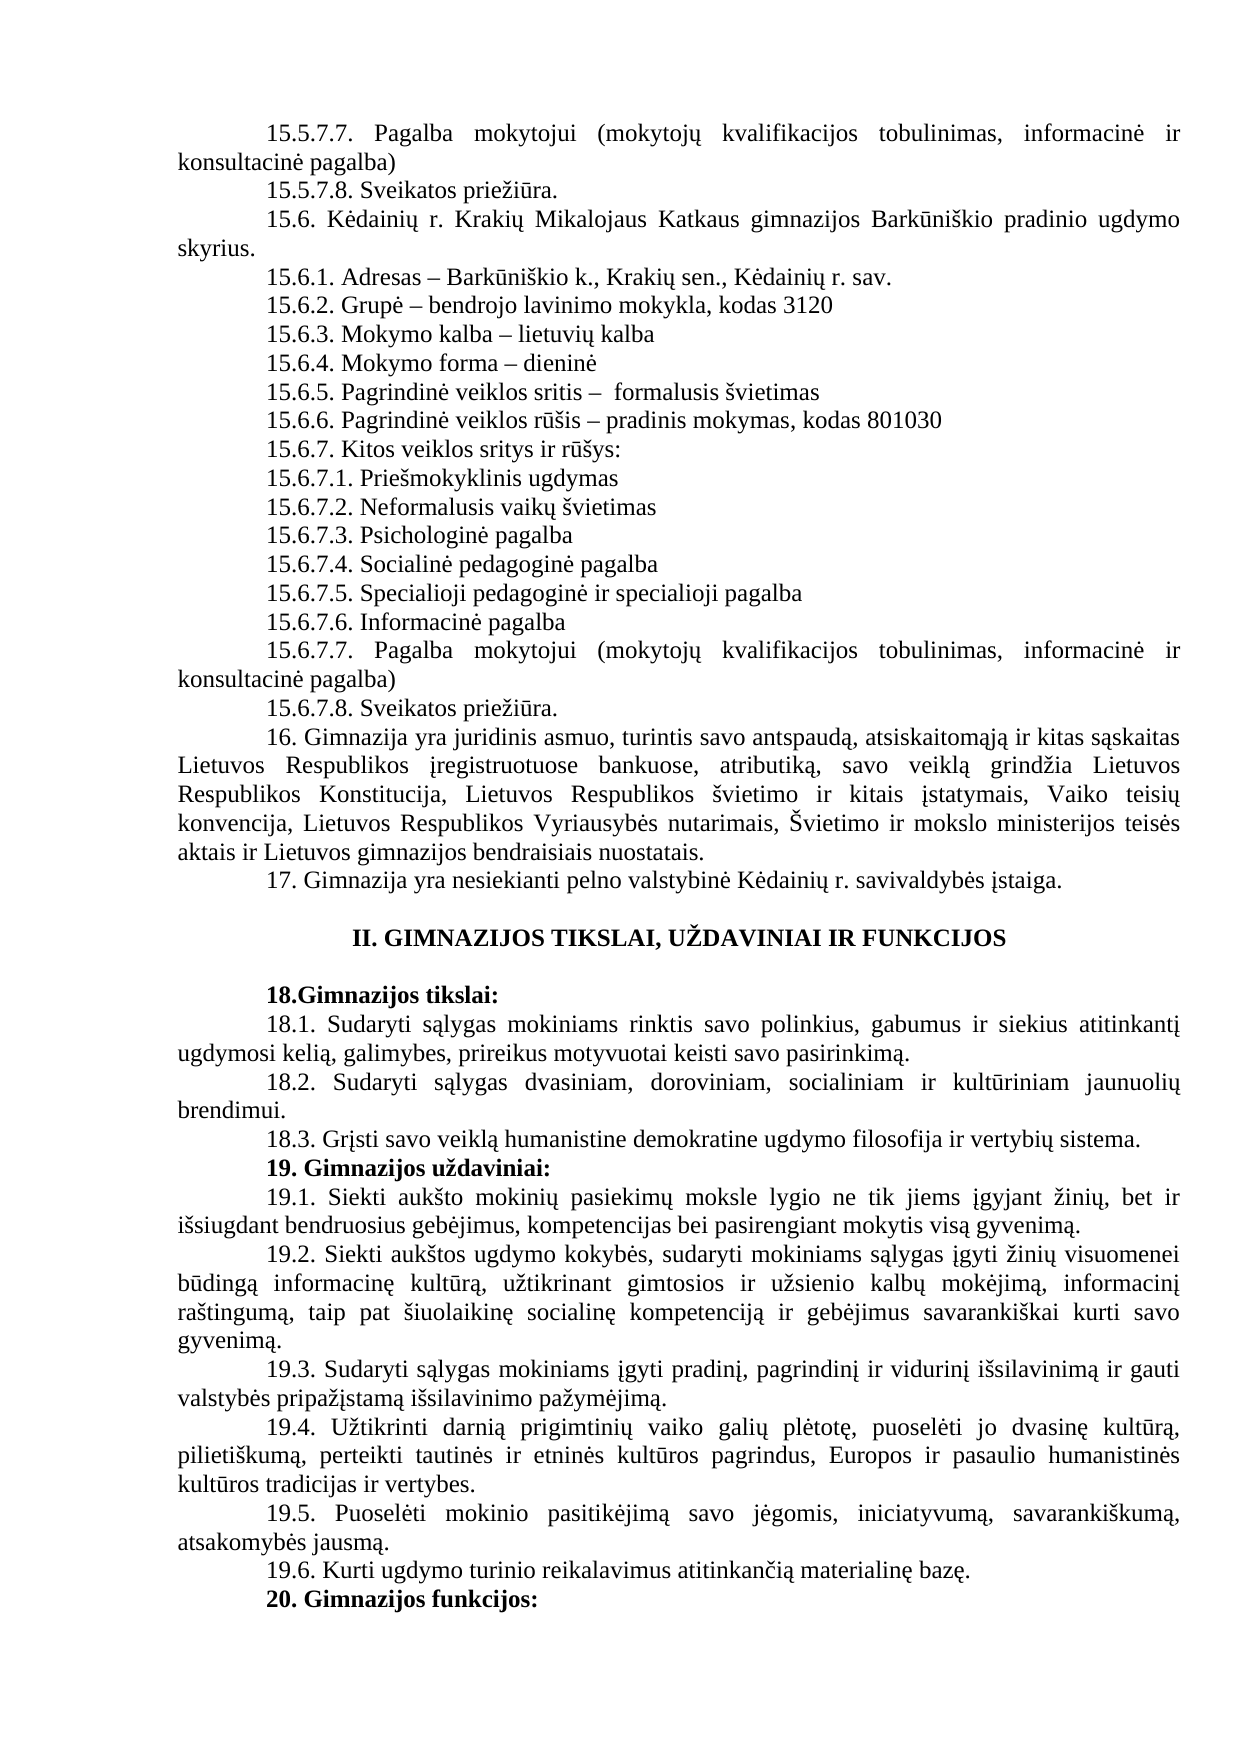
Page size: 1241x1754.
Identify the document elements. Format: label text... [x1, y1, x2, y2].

text 15.6.1. Adresas – Barkūniškio k., Krakių sen., Kėdainių r. sav. [177, 262, 1181, 291]
text 15.6.2. Grupė – bendrojo lavinimo mokykla, kodas 3120 [177, 291, 1181, 319]
text 15.6.6. Pagrindinė veiklos rūšis – pradinis mokymas, kodas 801030 [177, 406, 1181, 434]
text 15.6.7.4. Socialinė pedagoginė pagalba [177, 549, 1181, 578]
text 19.1. Siekti aukšto mokinių pasiekimų moksle lygio ne tik jiems įgyjant žinių, bet ir išsiugdant bendruosius gebėjimus, kompetencijas bei pasirengiant mokytis visą gyvenimą. [177, 1182, 1181, 1239]
text 17. Gimnazija yra nesiekianti pelno valstybinė Kėdainių r. savivaldybės įstaiga. [177, 866, 1181, 894]
text 15.6.7.5. Specialioji pedagoginė ir specialioji pagalba [177, 578, 1181, 607]
text 15.6.7.6. Informacinė pagalba [177, 607, 1181, 636]
text 15.6.7.7. Pagalba mokytojui (mokytojų kvalifikacijos tobulinimas, informacinė ir konsultacinė pagalba) [177, 636, 1181, 693]
text 15.6. Kėdainių r. Krakių Mikalojaus Katkaus gimnazijos Barkūniškio pradinio ugdymo skyrius. [177, 204, 1181, 262]
text 18.2. Sudaryti sąlygas dvasiniam, doroviniam, socialiniam ir kultūriniam jaunuolių brendimui. [177, 1067, 1181, 1124]
text 19. Gimnazijos uždaviniai: [177, 1153, 1181, 1182]
text 15.6.7. Kitos veiklos sritys ir rūšys: [177, 434, 1181, 463]
text 18.1. Sudaryti sąlygas mokiniams rinktis savo polinkius, gabumus ir siekius atitinkantį ugdymosi kelią, galimybes, prireikus motyvuotai keisti savo pasirinkimą. [177, 1009, 1181, 1067]
text 19.2. Siekti aukštos ugdymo kokybės, sudaryti mokiniams sąlygas įgyti žinių visuomenei būdingą informacinę kultūrą, užtikrinant gimtosios ir užsienio kalbų mokėjimą, informacinį raštingumą, taip pat šiuolaikinę socialinę kompetenciją ir gebėjimus savarankiškai kurti savo gyvenimą. [177, 1239, 1181, 1354]
text 15.5.7.8. Sveikatos priežiūra. [177, 176, 1181, 204]
text 19.4. Užtikrinti darnią prigimtinių vaiko galių plėtotę, puoselėti jo dvasinę kultūrą, pilietiškumą, perteikti tautinės ir etninės kultūros pagrindus, Europos ir pasaulio humanistinės kultūros tradicijas ir vertybes. [177, 1412, 1181, 1498]
text 15.6.3. Mokymo kalba – lietuvių kalba [177, 319, 1181, 348]
text 15.6.4. Mokymo forma – dieninė [177, 348, 1181, 377]
text 18.3. Grįsti savo veiklą humanistine demokratine ugdymo filosofija ir vertybių sistema. [177, 1124, 1181, 1153]
text 19.5. Puoselėti mokinio pasitikėjimą savo jėgomis, iniciatyvumą, savarankiškumą, atsakomybės jausmą. [177, 1498, 1181, 1556]
text 15.6.7.3. Psichologinė pagalba [177, 521, 1181, 549]
text 15.6.5. Pagrindinė veiklos sritis – formalusis švietimas [177, 377, 1181, 406]
text II. GIMNAZIJOS TIKSLAI, UŽDAVINIAI IR FUNKCIJOS [177, 923, 1181, 952]
text 15.6.7.1. Priešmokyklinis ugdymas [177, 463, 1181, 492]
text 15.5.7.7. Pagalba mokytojui (mokytojų kvalifikacijos tobulinimas, informacinė ir konsultacinė pagalba) [177, 118, 1181, 176]
text 15.6.7.2. Neformalusis vaikų švietimas [177, 492, 1181, 521]
text 19.3. Sudaryti sąlygas mokiniams įgyti pradinį, pagrindinį ir vidurinį išsilavinimą ir gauti valstybės pripažįstamą išsilavinimo pažymėjimą. [177, 1354, 1181, 1412]
text 20. Gimnazijos funkcijos: [177, 1584, 1181, 1613]
text 19.6. Kurti ugdymo turinio reikalavimus atitinkančią materialinę bazę. [177, 1556, 1181, 1584]
text 18.Gimnazijos tikslai: [177, 981, 1181, 1009]
text 16. Gimnazija yra juridinis asmuo, turintis savo antspaudą, atsiskaitomąją ir kitas sąskaitas Lietuvos Respublikos įregistruotuose bankuose, atributiką, savo veiklą grindžia Lietuvos Respublikos Konstitucija, Lietuvos Respublikos švietimo ir kitais įstatymais, Vaiko teisių konvencija, Lietuvos Respublikos Vyriausybės nutarimais, Švietimo ir mokslo ministerijos teisės aktais ir Lietuvos gimnazijos bendraisiais nuostatais. [177, 722, 1181, 866]
text 15.6.7.8. Sveikatos priežiūra. [177, 693, 1181, 722]
